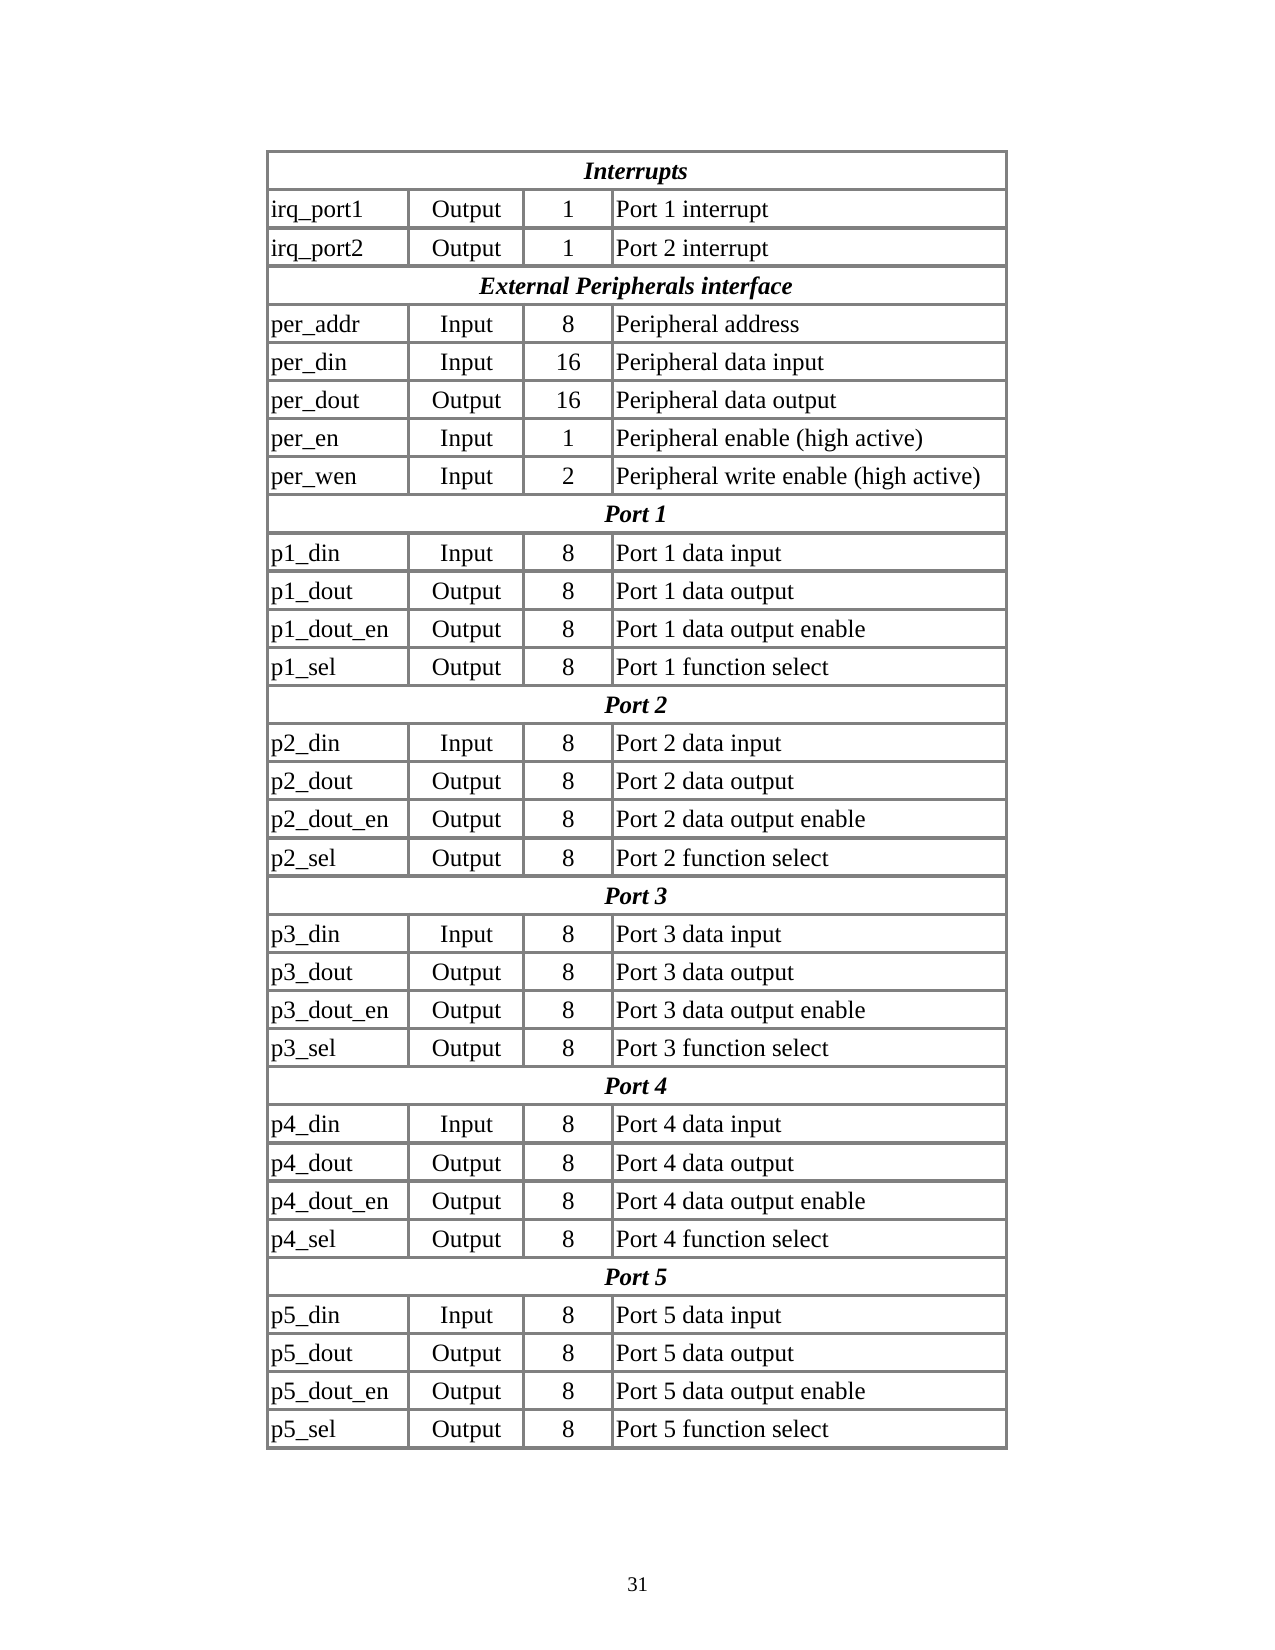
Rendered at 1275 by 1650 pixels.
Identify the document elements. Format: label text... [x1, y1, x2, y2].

table_cell Output [410, 992, 522, 1027]
table_cell Peripheral data input [614, 344, 1005, 379]
table_cell 8 [525, 725, 611, 760]
table_cell Input [410, 306, 522, 341]
table_cell Output [410, 230, 522, 264]
table_cell 8 [525, 611, 611, 646]
table_cell 8 [525, 1030, 611, 1065]
table_cell irq_port1 [269, 191, 407, 226]
table_cell 8 [525, 1373, 611, 1408]
table_cell Input [410, 1297, 522, 1332]
table_cell Output [410, 611, 522, 646]
table_cell 8 [525, 1106, 611, 1141]
table_cell Output [410, 382, 522, 417]
table_cell p2_dout [269, 763, 407, 798]
table_cell p1_dout_en [269, 611, 407, 646]
table_cell Input [410, 1106, 522, 1141]
table_cell Interrupts [269, 153, 1005, 188]
table_cell 8 [525, 840, 611, 874]
table_cell 8 [525, 992, 611, 1027]
table_cell Port 1 [269, 496, 1005, 531]
table_cell Output [410, 573, 522, 607]
table_cell Port 2 data output enable [614, 801, 1005, 836]
table_cell Port 4 data output [614, 1145, 1005, 1179]
table_cell 16 [525, 344, 611, 379]
table_cell Port 1 interrupt [614, 191, 1005, 226]
table_cell 8 [525, 573, 611, 607]
table_cell irq_port2 [269, 230, 407, 264]
table_cell p4_dout [269, 1145, 407, 1179]
table_cell Port 1 function select [614, 649, 1005, 684]
table_cell 8 [525, 1221, 611, 1256]
table_cell 1 [525, 230, 611, 264]
table_cell Input [410, 420, 522, 455]
table_cell Port 5 [269, 1259, 1005, 1294]
table_cell p1_dout [269, 573, 407, 607]
table_cell p4_din [269, 1106, 407, 1141]
table_cell p3_din [269, 916, 407, 951]
table_cell Peripheral write enable (high active) [614, 458, 1005, 493]
table_cell Output [410, 763, 522, 798]
table_cell per_en [269, 420, 407, 455]
table_cell 2 [525, 458, 611, 493]
table_cell 1 [525, 420, 611, 455]
table_cell per_dout [269, 382, 407, 417]
table_cell Port 3 data input [614, 916, 1005, 951]
table_cell Output [410, 1030, 522, 1065]
table_cell Port 3 data output [614, 954, 1005, 989]
table_cell p1_din [269, 535, 407, 569]
table_cell Output [410, 801, 522, 836]
table_cell 8 [525, 1411, 611, 1446]
table_cell Port 2 data output [614, 763, 1005, 798]
table_cell Output [410, 1183, 522, 1217]
table_cell p1_sel [269, 649, 407, 684]
table_cell 8 [525, 954, 611, 989]
table_cell Port 2 data input [614, 725, 1005, 760]
table_cell Port 5 data output [614, 1335, 1005, 1370]
table_cell Output [410, 191, 522, 226]
table_cell Port 3 function select [614, 1030, 1005, 1065]
table_cell Output [410, 1221, 522, 1256]
table_cell Peripheral address [614, 306, 1005, 341]
table_cell Peripheral enable (high active) [614, 420, 1005, 455]
table_cell p3_dout_en [269, 992, 407, 1027]
table_cell 8 [525, 916, 611, 951]
table_cell Output [410, 1373, 522, 1408]
table_cell Port 4 data output enable [614, 1183, 1005, 1217]
table_cell Output [410, 1335, 522, 1370]
table_cell p2_din [269, 725, 407, 760]
table_cell 1 [525, 191, 611, 226]
table_cell 8 [525, 801, 611, 836]
table_cell Port 2 interrupt [614, 230, 1005, 264]
table_cell 8 [525, 1145, 611, 1179]
table_cell Port 4 data input [614, 1106, 1005, 1141]
table_cell Port 4 [269, 1068, 1005, 1103]
table_cell 8 [525, 649, 611, 684]
table_cell per_wen [269, 458, 407, 493]
table_cell Port 3 data output enable [614, 992, 1005, 1027]
table_cell p5_sel [269, 1411, 407, 1446]
table_cell Output [410, 1411, 522, 1446]
table_cell p2_sel [269, 840, 407, 874]
table_cell Input [410, 725, 522, 760]
table_cell Input [410, 458, 522, 493]
table_cell External Peripherals interface [269, 268, 1005, 302]
table_cell 8 [525, 1335, 611, 1370]
table_cell Port 1 data output enable [614, 611, 1005, 646]
table_cell Port 1 data input [614, 535, 1005, 569]
table_cell 8 [525, 1183, 611, 1217]
table_cell p3_sel [269, 1030, 407, 1065]
table_cell p4_dout_en [269, 1183, 407, 1217]
table_cell Port 1 data output [614, 573, 1005, 607]
table_cell p2_dout_en [269, 801, 407, 836]
table_cell p5_dout_en [269, 1373, 407, 1408]
table_cell 8 [525, 535, 611, 569]
table_cell p3_dout [269, 954, 407, 989]
table_cell 8 [525, 306, 611, 341]
table_cell Output [410, 954, 522, 989]
table_cell Input [410, 916, 522, 951]
table_cell Input [410, 535, 522, 569]
table_cell Peripheral data output [614, 382, 1005, 417]
table_cell 8 [525, 1297, 611, 1332]
table_cell Port 2 function select [614, 840, 1005, 874]
table_cell Input [410, 344, 522, 379]
table_cell Output [410, 840, 522, 874]
table_cell Port 5 data input [614, 1297, 1005, 1332]
table_cell per_addr [269, 306, 407, 341]
table_cell Output [410, 649, 522, 684]
table_cell Port 4 function select [614, 1221, 1005, 1256]
table_cell per_din [269, 344, 407, 379]
table_cell Port 5 data output enable [614, 1373, 1005, 1408]
table_cell Output [410, 1145, 522, 1179]
table_cell p5_dout [269, 1335, 407, 1370]
table_cell Port 5 function select [614, 1411, 1005, 1446]
table_cell p5_din [269, 1297, 407, 1332]
table_cell Port 2 [269, 687, 1005, 722]
table_cell p4_sel [269, 1221, 407, 1256]
table_cell 8 [525, 763, 611, 798]
table_cell Port 3 [269, 878, 1005, 912]
table_cell 16 [525, 382, 611, 417]
